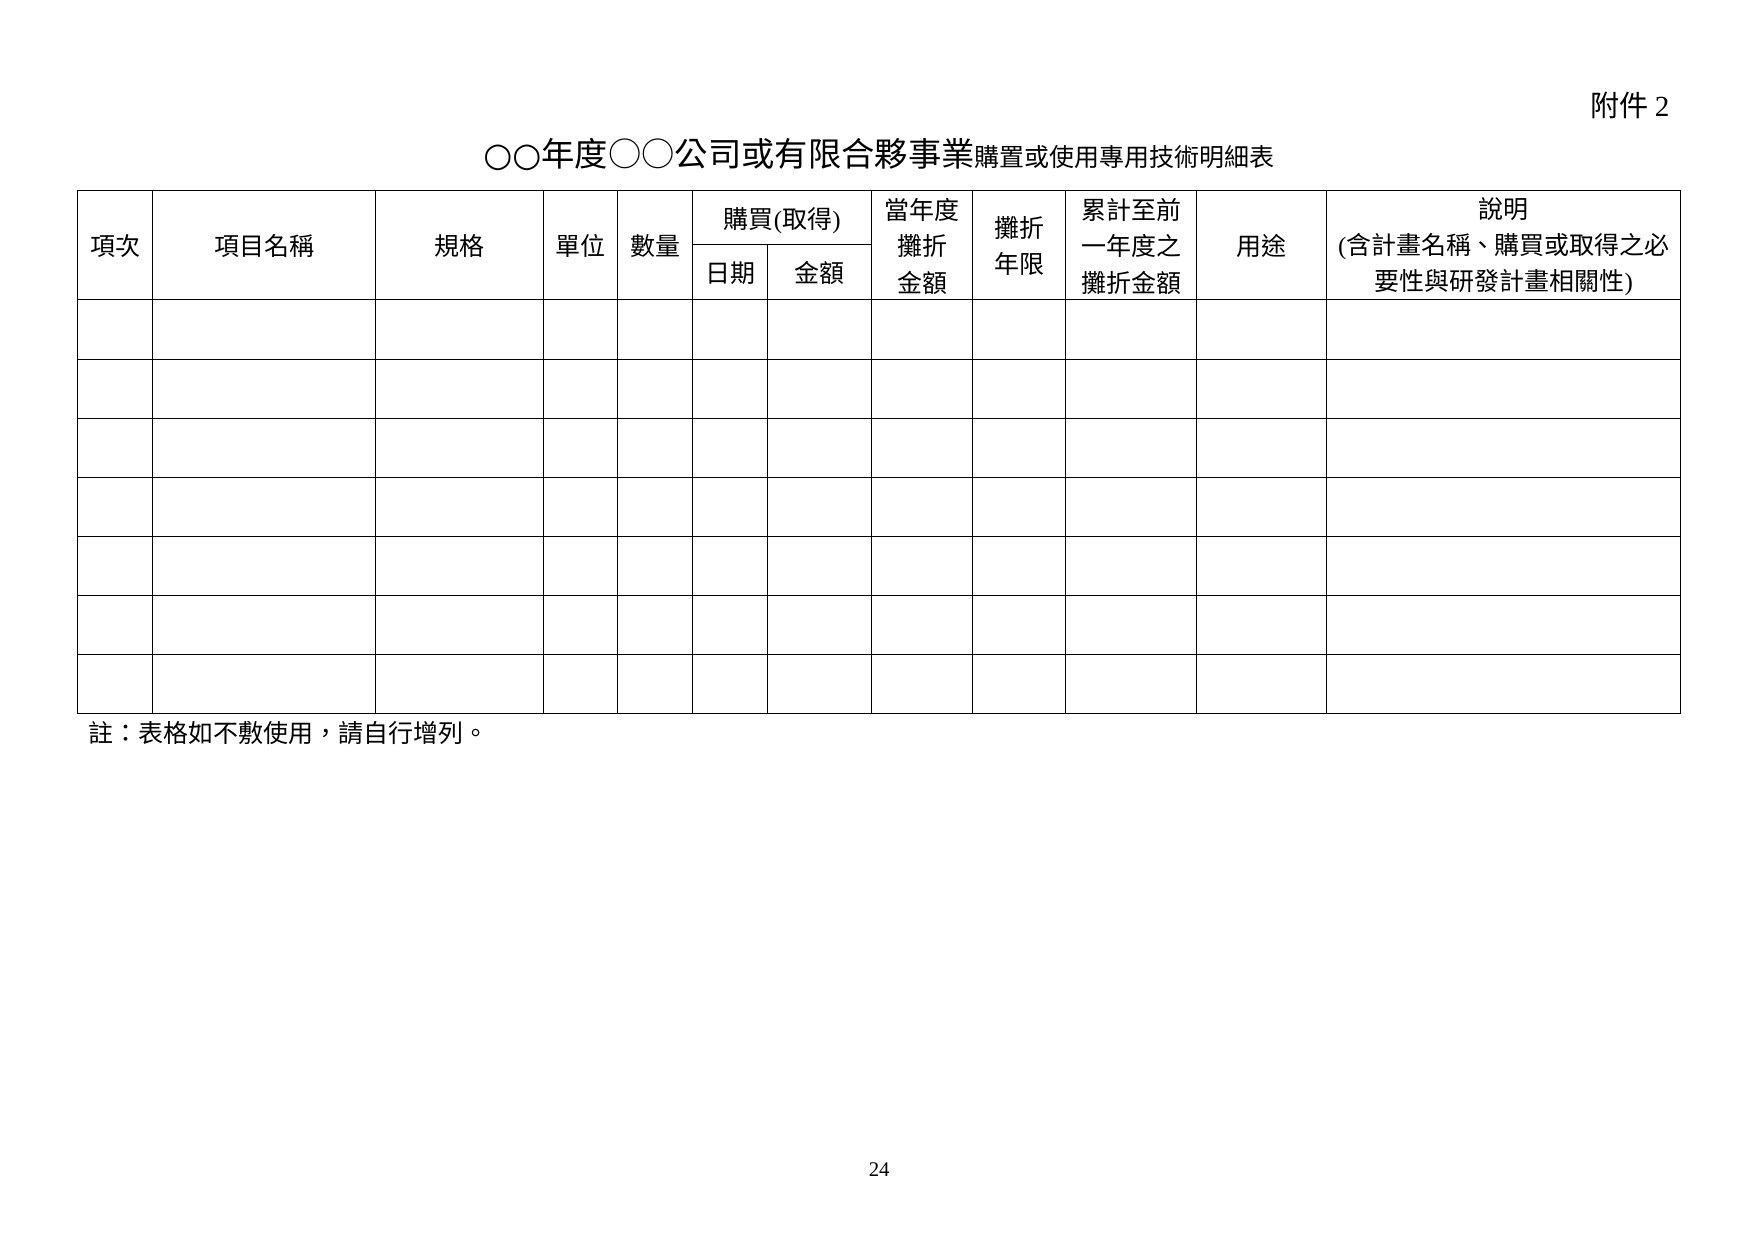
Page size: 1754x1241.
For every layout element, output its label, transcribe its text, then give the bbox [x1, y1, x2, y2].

table_cell [973, 300, 1065, 358]
table_cell [544, 419, 617, 477]
table_cell [618, 655, 692, 713]
table_cell [768, 360, 871, 417]
table_header 項目名稱 [153, 191, 375, 299]
table_cell [618, 478, 692, 536]
table_cell [78, 596, 152, 654]
table_cell [1327, 655, 1680, 713]
table_cell [872, 360, 972, 417]
table_header 數量 [618, 191, 692, 299]
table_cell [78, 360, 152, 417]
table_cell [544, 300, 617, 358]
table_cell [973, 537, 1065, 595]
table_cell [973, 478, 1065, 536]
table_header 規格 [376, 191, 543, 299]
table_cell [376, 537, 543, 595]
table_cell [768, 419, 871, 477]
table_header 用途 [1197, 191, 1326, 299]
table_cell [153, 478, 375, 536]
table_cell 金額 [768, 245, 871, 299]
table_header 當年度 攤折 金額 [872, 191, 972, 299]
table_cell [1327, 537, 1680, 595]
table_cell [1197, 478, 1326, 536]
table_cell [618, 360, 692, 417]
table_cell [768, 596, 871, 654]
table_cell 日期 [693, 245, 767, 299]
table_cell [153, 537, 375, 595]
table_cell [1197, 655, 1326, 713]
table_cell [1327, 596, 1680, 654]
table_cell [1066, 537, 1196, 595]
table_cell [872, 537, 972, 595]
table_cell [618, 537, 692, 595]
table_header 項次 [78, 191, 152, 299]
table_cell [693, 655, 767, 713]
table_cell [872, 596, 972, 654]
table_cell [768, 300, 871, 358]
table_cell [1197, 300, 1326, 358]
table_cell [78, 478, 152, 536]
table_cell [872, 655, 972, 713]
table_header 累計至前一年度之攤折金額 [1066, 191, 1196, 299]
table_cell [153, 419, 375, 477]
table_header 說明 (含計畫名稱、購買或取得之必要性與研發計畫相關性) [1327, 191, 1680, 299]
table_cell [376, 300, 543, 358]
table_cell [618, 596, 692, 654]
table_cell [78, 300, 152, 358]
table_cell [693, 537, 767, 595]
table_cell [153, 596, 375, 654]
table_cell [693, 596, 767, 654]
table_cell [376, 419, 543, 477]
table_cell [376, 655, 543, 713]
table_cell [973, 419, 1065, 477]
table_cell [1197, 360, 1326, 417]
text ○○年度○○公司或有限合夥事業購置或使用專用技術明細表 [89, 125, 1669, 177]
table_cell [376, 360, 543, 417]
table_cell [693, 360, 767, 417]
table_cell [153, 300, 375, 358]
table_cell [768, 537, 871, 595]
table_cell [1066, 300, 1196, 358]
table_cell [78, 419, 152, 477]
table_cell [544, 360, 617, 417]
table_cell [693, 478, 767, 536]
table_cell [1327, 478, 1680, 536]
table_cell [872, 419, 972, 477]
table_cell [544, 655, 617, 713]
table_cell [376, 596, 543, 654]
table_cell [1066, 655, 1196, 713]
text 附件2 [89, 83, 1669, 125]
table_cell [1197, 419, 1326, 477]
table_cell [1197, 537, 1326, 595]
table_cell [618, 300, 692, 358]
table_cell [544, 537, 617, 595]
table_cell [693, 300, 767, 358]
table_cell [872, 478, 972, 536]
table_cell [1066, 596, 1196, 654]
table_cell [544, 478, 617, 536]
table_cell [78, 655, 152, 713]
table_cell [1327, 360, 1680, 417]
table_cell [1197, 596, 1326, 654]
table_cell [1327, 300, 1680, 358]
table_cell [768, 478, 871, 536]
table_cell [618, 419, 692, 477]
table_cell [693, 419, 767, 477]
table_cell [376, 478, 543, 536]
table_cell [1327, 419, 1680, 477]
table_cell [153, 655, 375, 713]
table_cell [1066, 419, 1196, 477]
table_cell [1066, 360, 1196, 417]
table_cell [973, 596, 1065, 654]
table_cell [78, 537, 152, 595]
text 註：表格如不敷使用，請自行增列。 [89, 714, 1669, 750]
table_header 購買(取得) [693, 191, 871, 244]
table_cell [544, 596, 617, 654]
table_header 單位 [544, 191, 617, 299]
table_cell [872, 300, 972, 358]
table_cell [768, 655, 871, 713]
table_cell [973, 360, 1065, 417]
table_cell [1066, 478, 1196, 536]
table_cell [973, 655, 1065, 713]
table_header 攤折年限 [973, 191, 1065, 299]
table_cell [153, 360, 375, 417]
